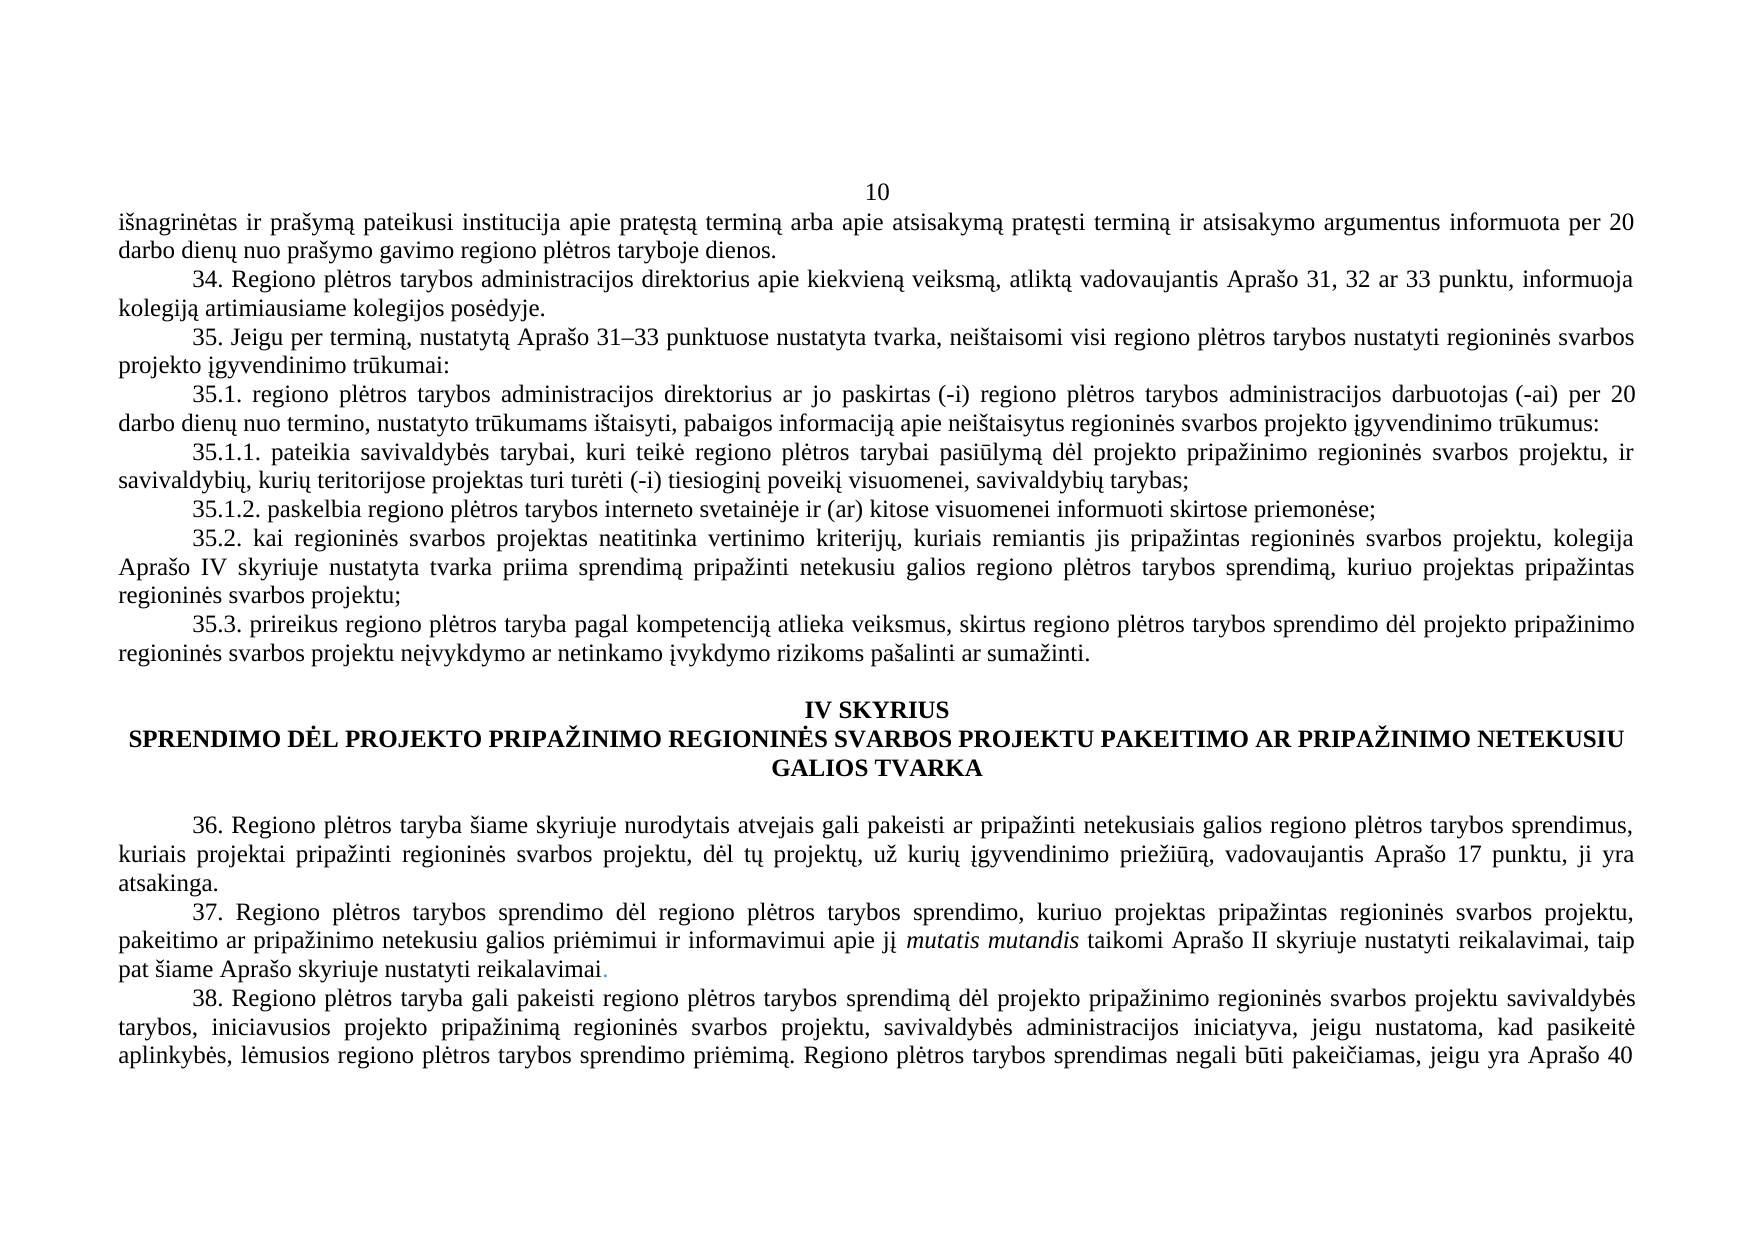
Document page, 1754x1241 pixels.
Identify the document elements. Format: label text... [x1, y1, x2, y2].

text 35.3. prireikus regiono plėtros taryba pagal kompetenciją atlieka veiksmus, skirtus regiono plėtros tarybos sprendimo dėl projekto pripažinimo regioninės svarbos projektu neįvykdymo ar netinkamo įvykdymo rizikoms pašalinti ar sumažinti. [118, 609, 1636, 667]
text išnagrinėtas ir prašymą pateikusi institucija apie pratęstą terminą arba apie atsisakymą pratęsti terminą ir atsisakymo argumentus informuota per 20 darbo dienų nuo prašymo gavimo regiono plėtros taryboje dienos. [118, 207, 1636, 264]
text 35.2. kai regioninės svarbos projektas neatitinka vertinimo kriterijų, kuriais remiantis jis pripažintas regioninės svarbos projektu, kolegija Aprašo IV skyriuje nustatyta tvarka priima sprendimą pripažinti netekusiu galios regiono plėtros tarybos sprendimą, kuriuo projektas pripažintas regioninės svarbos projektu; [118, 523, 1636, 609]
text 35.1.2. paskelbia regiono plėtros tarybos interneto svetainėje ir (ar) kitose visuomenei informuoti skirtose priemonėse; [118, 494, 1636, 523]
text 35.1.1. pateikia savivaldybės tarybai, kuri teikė regiono plėtros tarybai pasiūlymą dėl projekto pripažinimo regioninės svarbos projektu, ir savivaldybių, kurių teritorijose projektas turi turėti (-i) tiesioginį poveikį visuomenei, savivaldybių tarybas; [118, 437, 1636, 494]
text 38. Regiono plėtros taryba gali pakeisti regiono plėtros tarybos sprendimą dėl projekto pripažinimo regioninės svarbos projektu savivaldybės tarybos, iniciavusios projekto pripažinimą regioninės svarbos projektu, savivaldybės administracijos iniciatyva, jeigu nustatoma, kad pasikeitė aplinkybės, lėmusios regiono plėtros tarybos sprendimo priėmimą. Regiono plėtros tarybos sprendimas negali būti pakeičiamas, jeigu yra Aprašo 40 [118, 983, 1636, 1069]
text SPRENDiMO DĖL projektO pripažinimO regioninės svarbos projektU paKEITIMO AR pripažinimo netekusiu galios TVARKA [118, 724, 1636, 782]
text 37. Regiono plėtros tarybos sprendimo dėl regiono plėtros tarybos sprendimo, kuriuo projektas pripažintas regioninės svarbos projektu, pakeitimo ar pripažinimo netekusiu galios priėmimui ir informavimui apie jį mutatis mutandis taikomi Aprašo II skyriuje nustatyti reikalavimai, taip pat šiame Aprašo skyriuje nustatyti reikalavimai. [118, 897, 1636, 983]
text Iv SKYRIUS [118, 695, 1636, 724]
text 34. Regiono plėtros tarybos administracijos direktorius apie kiekvieną veiksmą, atliktą vadovaujantis Aprašo 31, 32 ar 33 punktu, informuoja kolegiją artimiausiame kolegijos posėdyje. [118, 264, 1636, 322]
text 35.1. regiono plėtros tarybos administracijos direktorius ar jo paskirtas (-i) regiono plėtros tarybos administracijos darbuotojas (-ai) per 20 darbo dienų nuo termino, nustatyto trūkumams ištaisyti, pabaigos informaciją apie neištaisytus regioninės svarbos projekto įgyvendinimo trūkumus: [118, 379, 1636, 437]
text 36. Regiono plėtros taryba šiame skyriuje nurodytais atvejais gali pakeisti ar pripažinti netekusiais galios regiono plėtros tarybos sprendimus, kuriais projektai pripažinti regioninės svarbos projektu, dėl tų projektų, už kurių įgyvendinimo priežiūrą, vadovaujantis Aprašo 17 punktu, ji yra atsakinga. [118, 810, 1636, 897]
text 35. Jeigu per terminą, nustatytą Aprašo 31–33 punktuose nustatyta tvarka, neištaisomi visi regiono plėtros tarybos nustatyti regioninės svarbos projekto įgyvendinimo trūkumai: [118, 322, 1636, 379]
